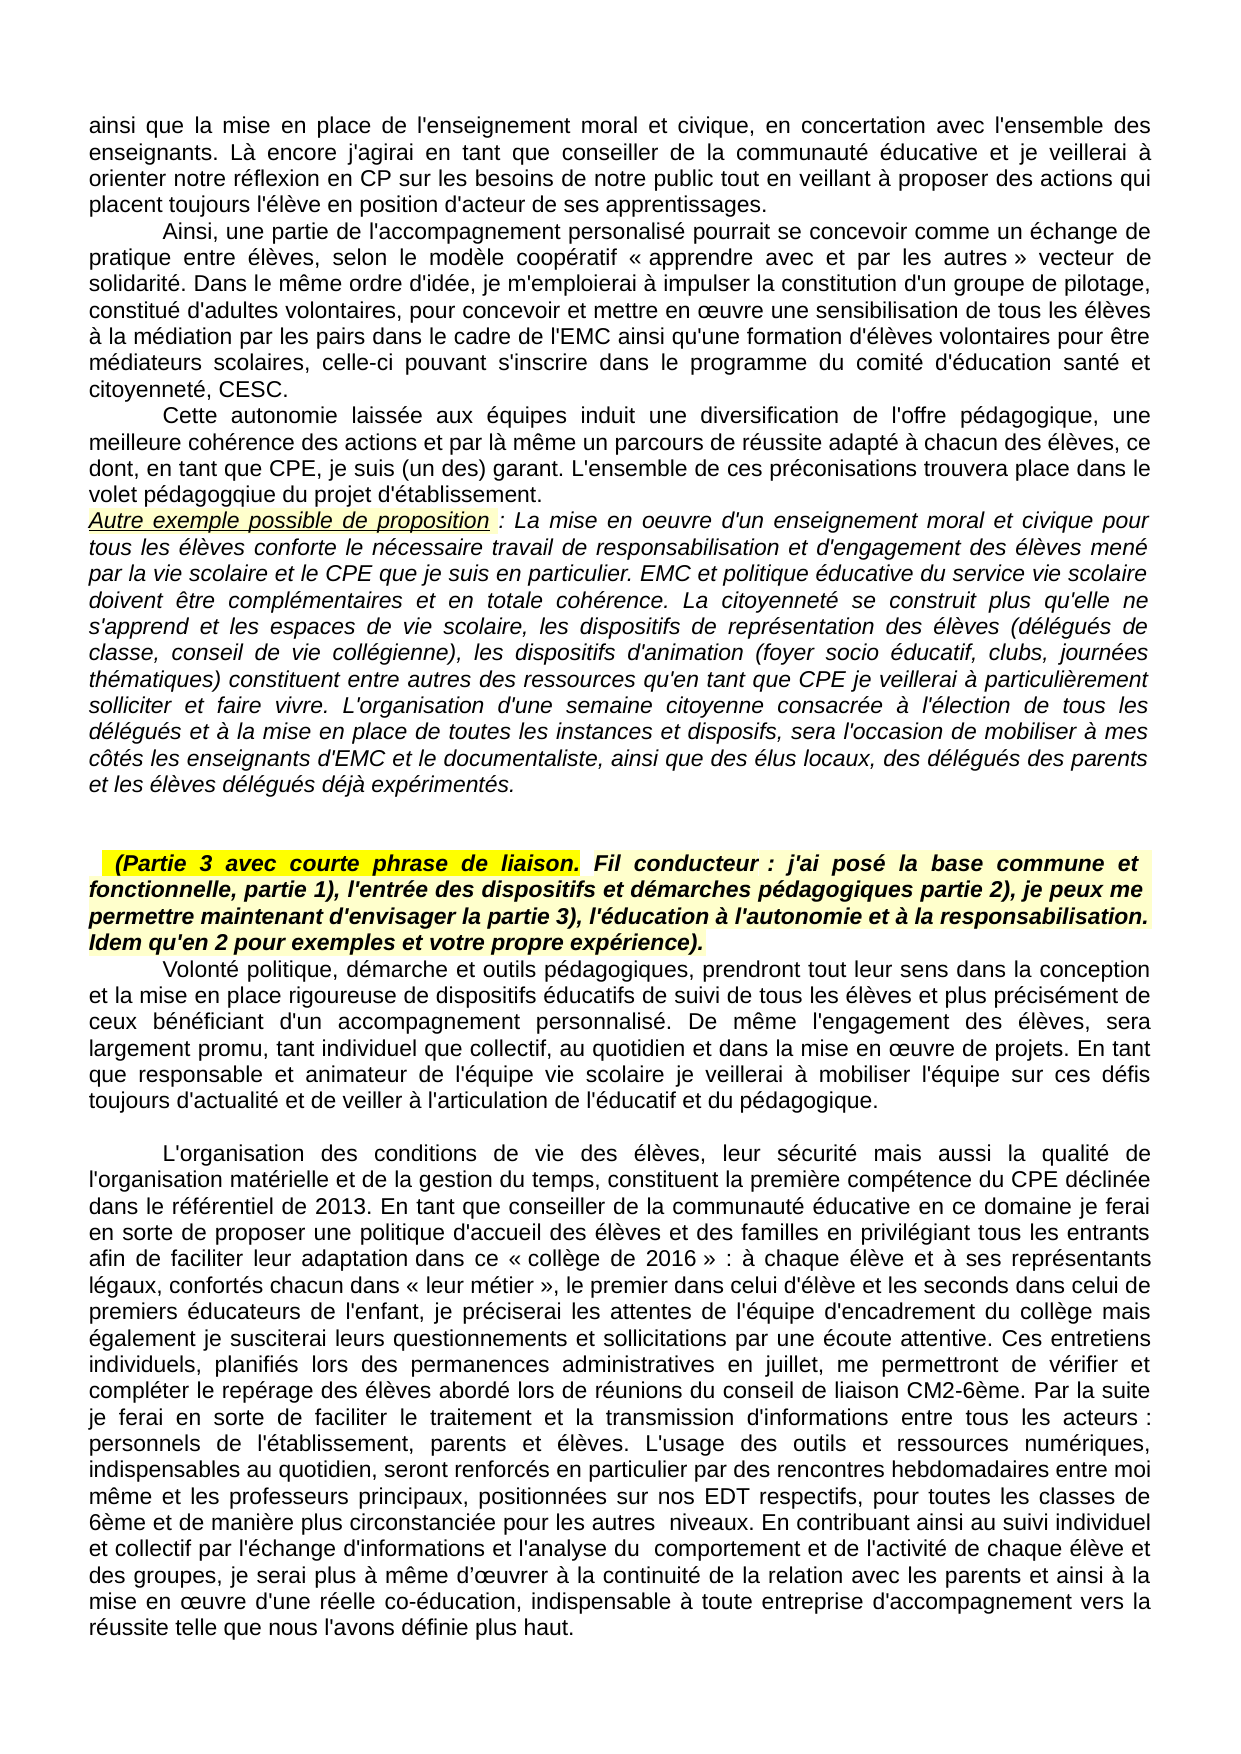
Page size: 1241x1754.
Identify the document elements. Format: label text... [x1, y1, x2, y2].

text ainsi que la mise en place de l'enseignement moral et civique, en concertation avec l'ensemble des enseignants. Là encore j'agirai en tant que conseiller de la communauté éducative et je veillerai à orienter notre réflexion en CP sur les besoins de notre public tout en veillant à proposer des actions qui placent toujours l'élève en position d'acteur de ses apprentissages. [88, 112, 1152, 218]
text L'organisation des conditions de vie des élèves, leur sécurité mais aussi la qualité de l'organisation matérielle et de la gestion du temps, constituent la première compétence du CPE déclinée dans le référentiel de 2013. En tant que conseiller de la communauté éducative en ce domaine je ferai en sorte de proposer une politique d'accueil des élèves et des familles en privilégiant tous les entrants afin de faciliter leur adaptation dans ce « collège de 2016 » : à chaque élève et à ses représentants légaux, confortés chacun dans « leur métier », le premier dans celui d'élève et les seconds dans celui de premiers éducateurs de l'enfant, je préciserai les attentes de l'équipe d'encadrement du collège mais également je susciterai leurs questionnements et sollicitations par une écoute attentive. Ces entretiens individuels, planifiés lors des permanences administratives en juillet, me permettront de vérifier et compléter le repérage des élèves abordé lors de réunions du conseil de liaison CM2-6ème. Par la suite je ferai en sorte de faciliter le traitement et la transmission d'informations entre tous les acteurs : personnels de l'établissement, parents et élèves. L'usage des outils et ressources numériques, indispensables au quotidien, seront renforcés en particulier par des rencontres hebdomadaires entre moi même et les professeurs principaux, positionnées sur nos EDT respectifs, pour toutes les classes de 6ème et de manière plus circonstanciée pour les autres niveaux. En contribuant ainsi au suivi individuel et collectif par l'échange d'informations et l'analyse du comportement et de l'activité de chaque élève et des groupes, je serai plus à même d’œuvrer à la continuité de la relation avec les parents et ainsi à la mise en œuvre d'une réelle co-éducation, indispensable à toute entreprise d'accompagnement vers la réussite telle que nous l'avons définie plus haut. [88, 1140, 1152, 1641]
text (Partie 3 avec courte phrase de liaison. Fil conducteur : j'ai posé la base commune et fonctionnelle, partie 1), l'entrée des dispositifs et démarches pédagogiques partie 2), je peux me permettre maintenant d'envisager la partie 3), l'éducation à l'autonomie et à la responsabilisation. Idem qu'en 2 pour exemples et votre propre expérience). [15, 850, 1152, 956]
text Cette autonomie laissée aux équipes induit une diversification de l'offre pédagogique, une meilleure cohérence des actions et par là même un parcours de réussite adapté à chacun des élèves, ce dont, en tant que CPE, je suis (un des) garant. L'ensemble de ces préconisations trouvera place dans le volet pédagogqiue du projet d'établissement. [88, 402, 1152, 507]
text Volonté politique, démarche et outils pédagogiques, prendront tout leur sens dans la conception et la mise en place rigoureuse de dispositifs éducatifs de suivi de tous les élèves et plus précisément de ceux bénéficiant d'un accompagnement personnalisé. De même l'engagement des élèves, sera largement promu, tant individuel que collectif, au quotidien et dans la mise en œuvre de projets. En tant que responsable et animateur de l'équipe vie scolaire je veillerai à mobiliser l'équipe sur ces défis toujours d'actualité et de veiller à l'articulation de l'éducatif et du pédagogique. [88, 956, 1152, 1114]
text Ainsi, une partie de l'accompagnement personalisé pourrait se concevoir comme un échange de pratique entre élèves, selon le modèle coopératif « apprendre avec et par les autres » vecteur de solidarité. Dans le même ordre d'idée, je m'emploierai à impulser la constitution d'un groupe de pilotage, constitué d'adultes volontaires, pour concevoir et mettre en œuvre une sensibilisation de tous les élèves à la médiation par les pairs dans le cadre de l'EMC ainsi qu'une formation d'élèves volontaires pour être médiateurs scolaires, celle-ci pouvant s'inscrire dans le programme du comité d'éducation santé et citoyenneté, CESC. [88, 218, 1152, 402]
text Autre exemple possible de proposition : La mise en oeuvre d'un enseignement moral et civique pour tous les élèves conforte le nécessaire travail de responsabilisation et d'engagement des élèves mené par la vie scolaire et le CPE que je suis en particulier. EMC et politique éducative du service vie scolaire doivent être complémentaires et en totale cohérence. La citoyenneté se construit plus qu'elle ne s'apprend et les espaces de vie scolaire, les dispositifs de représentation des élèves (délégués de classe, conseil de vie collégienne), les dispositifs d'animation (foyer socio éducatif, clubs, journées thématiques) constituent entre autres des ressources qu'en tant que CPE je veillerai à particulièrement solliciter et faire vivre. L'organisation d'une semaine citoyenne consacrée à l'élection de tous les délégués et à la mise en place de toutes les instances et disposifs, sera l'occasion de mobiliser à mes côtés les enseignants d'EMC et le documentaliste, ainsi que des élus locaux, des délégués des parents et les élèves délégués déjà expérimentés. [88, 507, 1152, 797]
